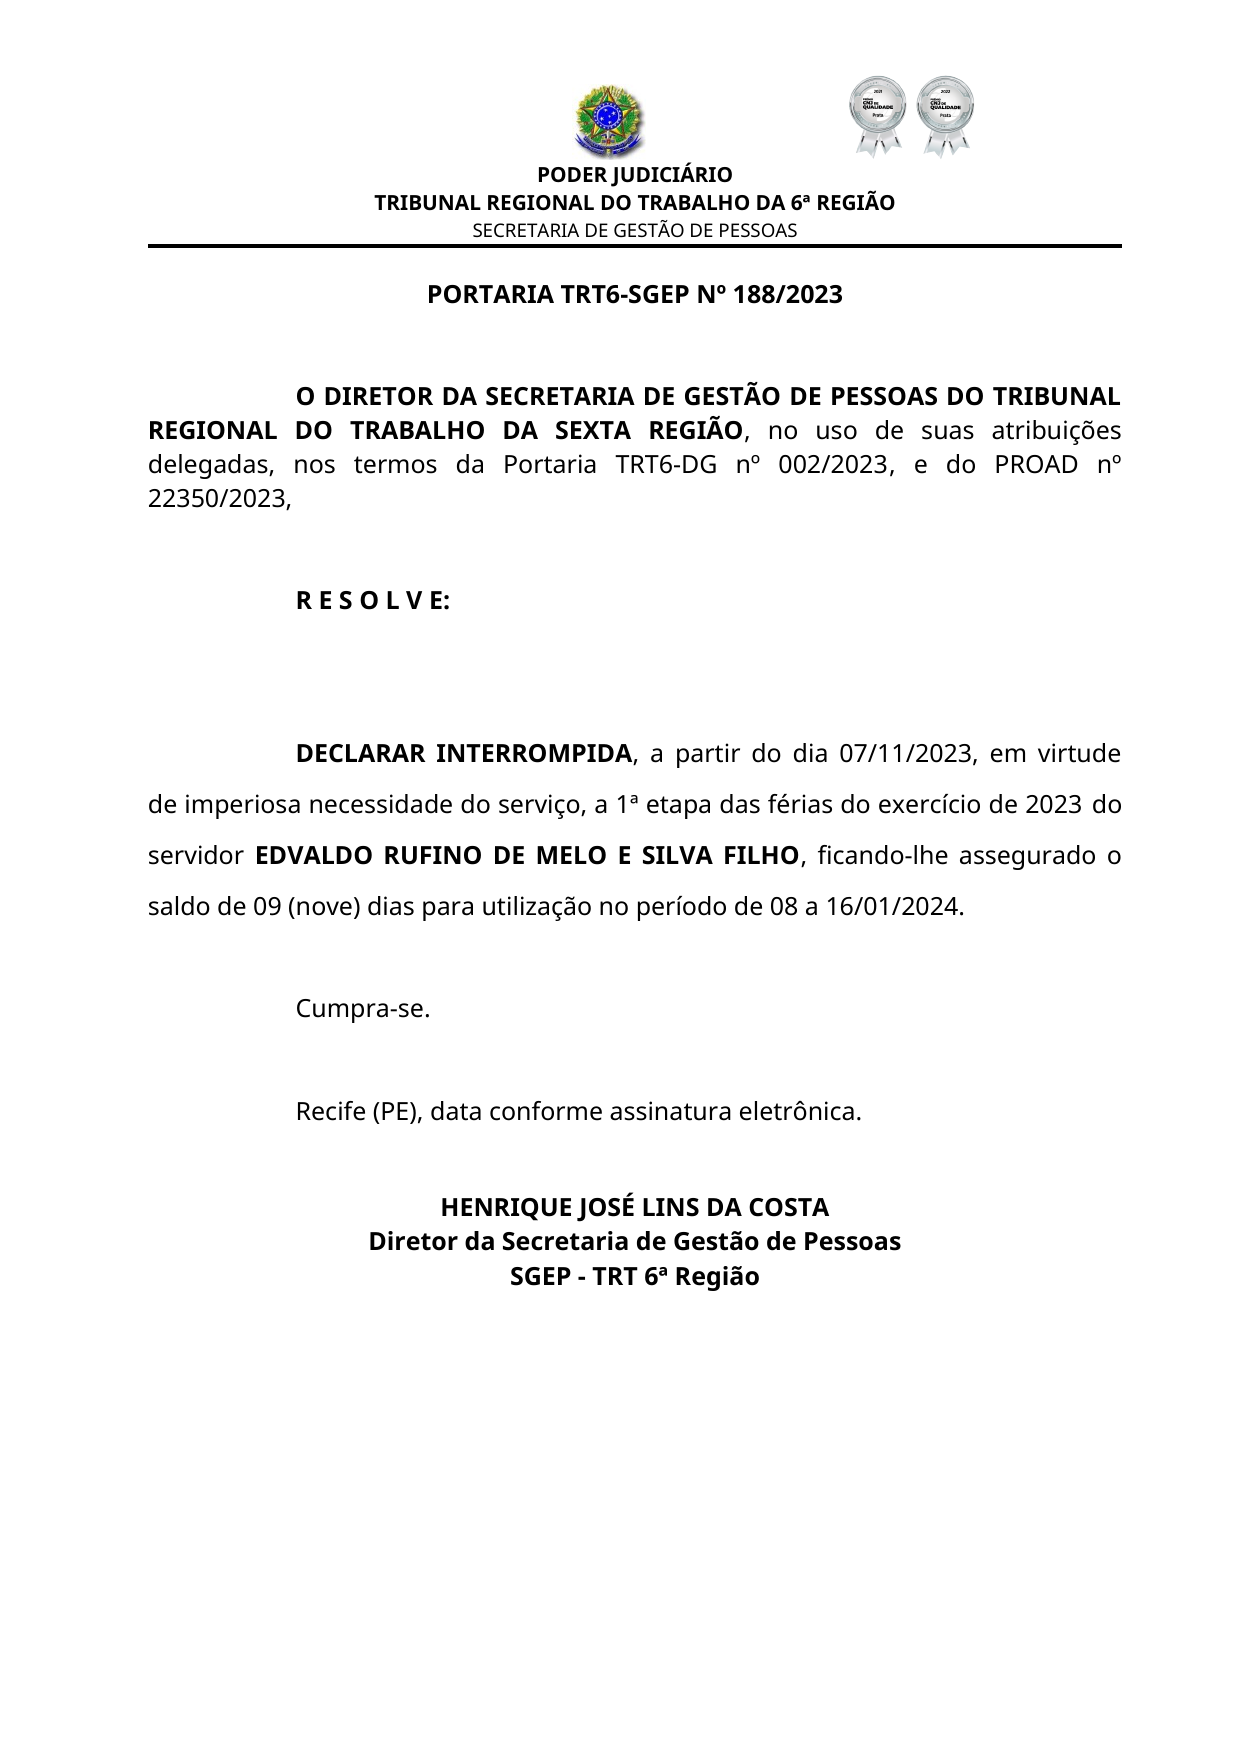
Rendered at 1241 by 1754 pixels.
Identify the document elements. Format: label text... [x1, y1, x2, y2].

text R E S O L V E: [148, 583, 1122, 617]
text Cumpra-se. [148, 991, 1122, 1025]
text Diretor da Secretaria de Gestão de Pessoas [148, 1224, 1122, 1258]
text Recife (PE), data conforme assinatura eletrônica. [148, 1093, 1122, 1127]
text SGEP - TRT 6ª Região [148, 1258, 1122, 1292]
text HENRIQUE JOSÉ LINS DA COSTA [148, 1190, 1122, 1224]
text O DIRETOR DA SECRETARIA DE GESTÃO DE PESSOAS DO TRIBUNAL REGIONAL DO TRABALHO DA SEXTA REGIÃO, no uso de suas atribuições delegadas, nos termos da Portaria TRT6-DG nº 002/2023, e do PROAD nº 22350/2023, [148, 378, 1122, 515]
picture [571, 83, 647, 160]
picture [836, 75, 975, 160]
text PORTARIA TRT6-SGEP Nº 188/2023 [148, 276, 1122, 310]
text DECLARAR INTERROMPIDA, a partir do dia 07/11/2023, em virtude de imperiosa necessidade do serviço, a 1ª etapa das férias do exercício de 2023 do servidor EDVALDO RUFINO DE MELO E SILVA FILHO, ficando-lhe assegurado o saldo de 09 (nove) dias para utilização no período de 08 a 16/01/2024. [148, 736, 1122, 923]
